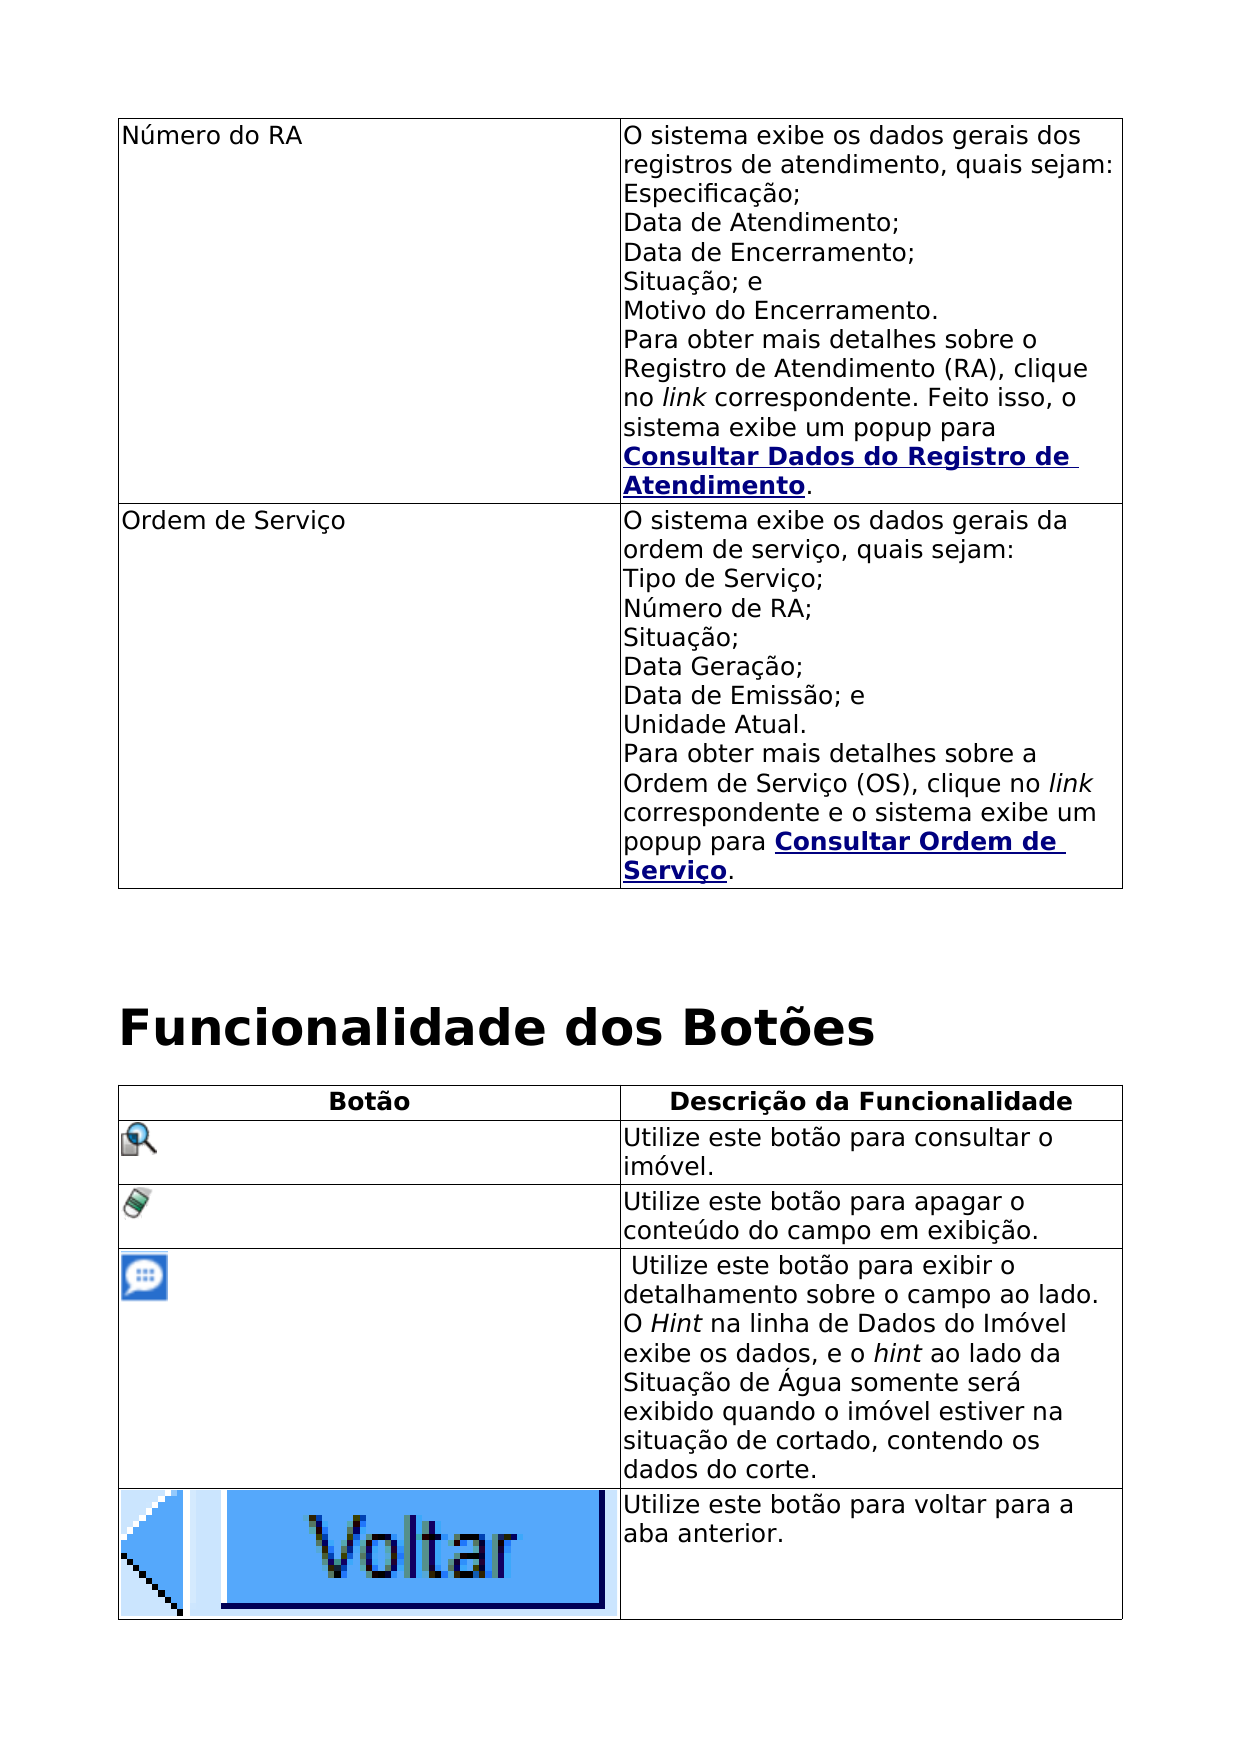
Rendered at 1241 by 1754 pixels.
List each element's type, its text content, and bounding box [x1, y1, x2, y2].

picture [121, 1251, 168, 1303]
table_cell [119, 1121, 620, 1184]
picture [121, 1490, 618, 1616]
table_header Botão [119, 1086, 620, 1120]
picture [121, 1187, 153, 1220]
picture [121, 1122, 157, 1156]
table_cell [119, 1249, 620, 1487]
table_cell Número do RA [119, 119, 620, 503]
table_cell Utilize este botão para consultar o imóvel. [621, 1121, 1122, 1184]
table_cell Ordem de Serviço [119, 504, 620, 888]
table_cell [119, 1185, 620, 1248]
table_cell [119, 1489, 620, 1619]
table_header Descrição da Funcionalidade [621, 1086, 1122, 1120]
table_cell O sistema exibe os dados gerais dos registros de atendimento, quais sejam: Especificação; Data de Atendimento; Data de Encerramento; Situação; e Motivo do Encerramento. Para obter mais detalhes sobre o Registro de Atendimento (RA), clique no link correspondente. Feito isso, o sistema exibe um popup para Consultar Dados do Registro de Atendimento. [621, 119, 1122, 503]
subtitle Funcionalidade dos Botões [118, 999, 1122, 1057]
table_cell Utilize este botão para apagar o conteúdo do campo em exibição. [621, 1185, 1122, 1248]
table_cell Utilize este botão para exibir o detalhamento sobre o campo ao lado. O Hint na linha de Dados do Imóvel exibe os dados, e o hint ao lado da Situação de Água somente será exibido quando o imóvel estiver na situação de cortado, contendo os dados do corte. [621, 1249, 1122, 1487]
table_cell O sistema exibe os dados gerais da ordem de serviço, quais sejam: Tipo de Serviço; Número de RA; Situação; Data Geração; Data de Emissão; e Unidade Atual. Para obter mais detalhes sobre a Ordem de Serviço (OS), clique no link correspondente e o sistema exibe um popup para Consultar Ordem de Serviço. [621, 504, 1122, 888]
table_cell Utilize este botão para voltar para a aba anterior. [621, 1489, 1122, 1619]
